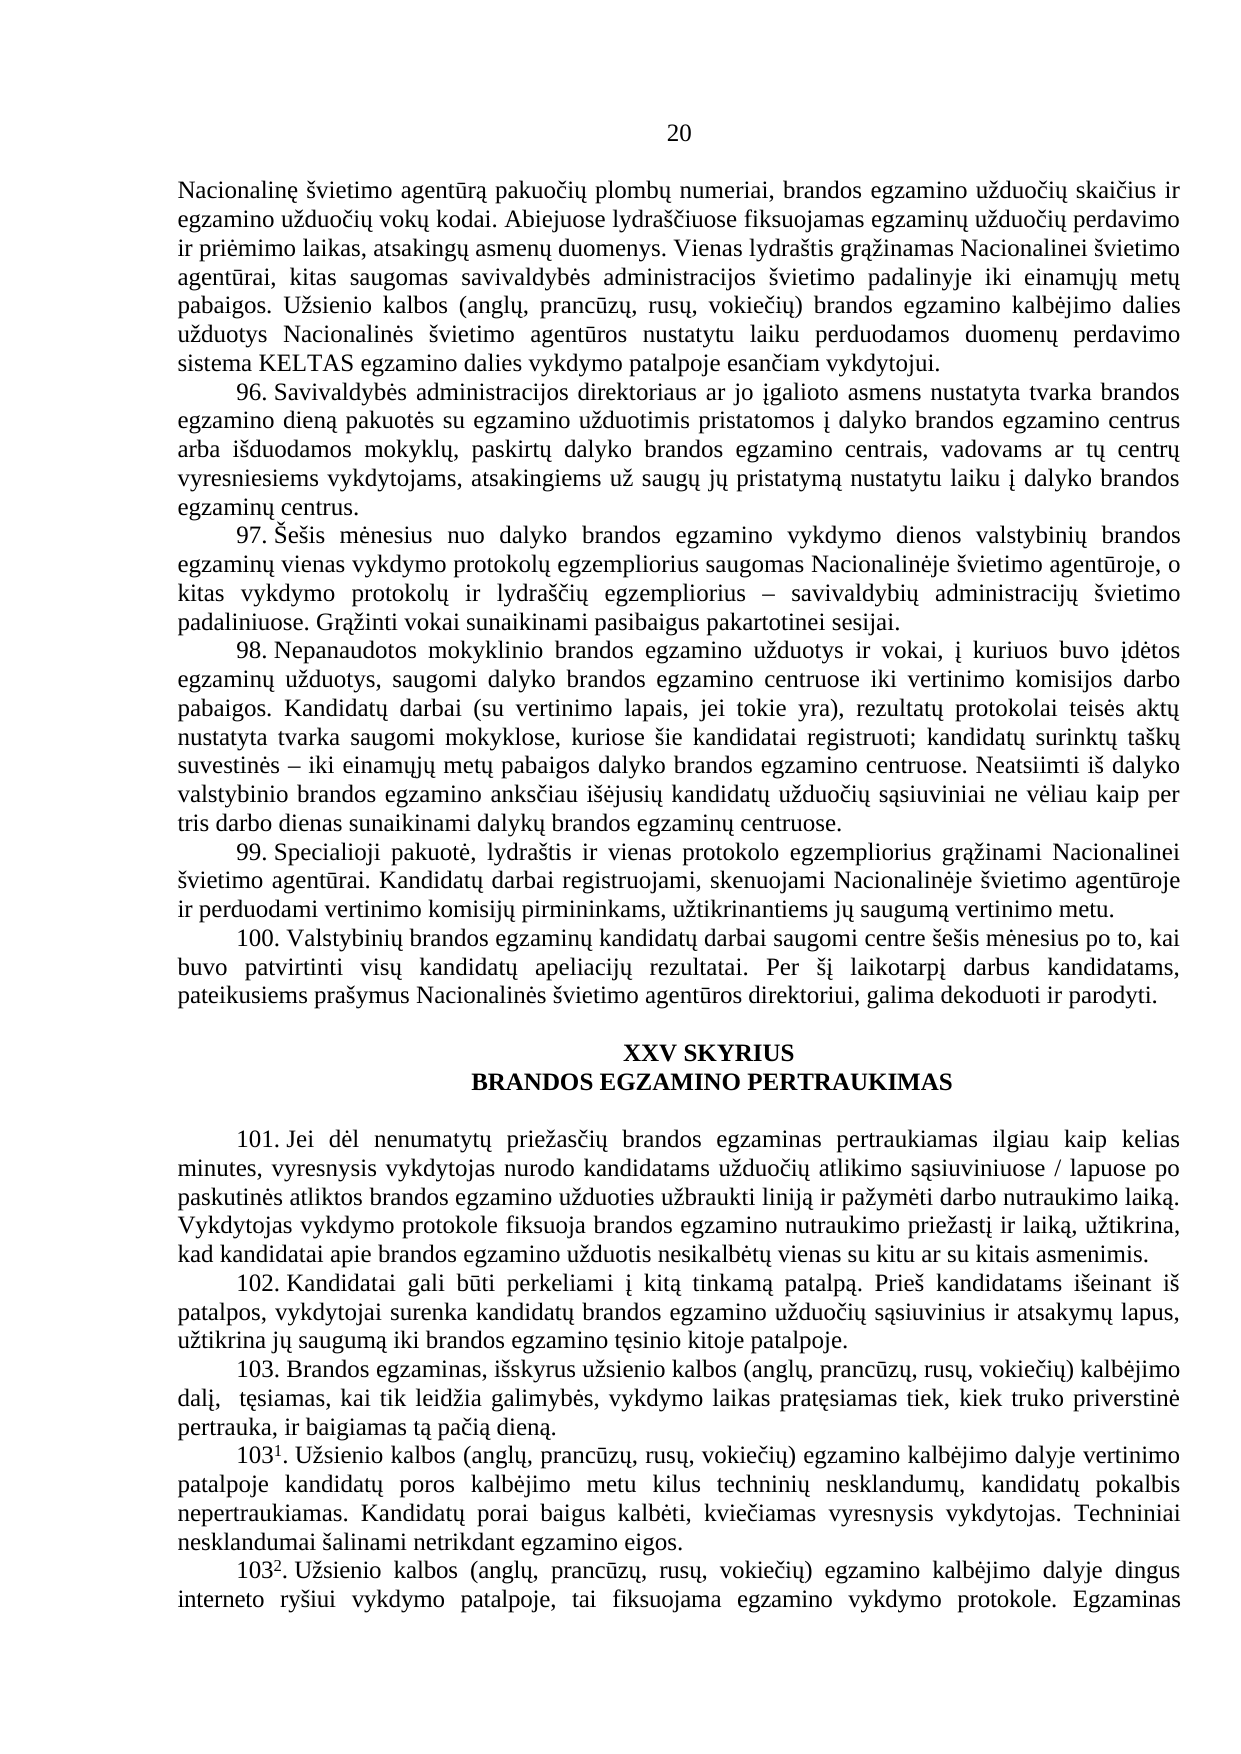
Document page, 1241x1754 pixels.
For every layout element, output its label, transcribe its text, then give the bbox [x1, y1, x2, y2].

text BRANDOS EGZAMINO PERTRAUKIMAS [177, 1067, 1181, 1096]
text 101. Jei dėl nenumatytų priežasčių brandos egzaminas pertraukiamas ilgiau kaip kelias minutes, vyresnysis vykdytojas nurodo kandidatams užduočių atlikimo sąsiuviniuose / lapuose po paskutinės atliktos brandos egzamino užduoties užbraukti liniją ir pažymėti darbo nutraukimo laiką. Vykdytojas vykdymo protokole fiksuoja brandos egzamino nutraukimo priežastį ir laiką, užtikrina, kad kandidatai apie brandos egzamino užduotis nesikalbėtų vienas su kitu ar su kitais asmenimis. [177, 1124, 1181, 1268]
text 100. Valstybinių brandos egzaminų kandidatų darbai saugomi centre šešis mėnesius po to, kai buvo patvirtinti visų kandidatų apeliacijų rezultatai. Per šį laikotarpį darbus kandidatams, pateikusiems prašymus Nacionalinės švietimo agentūros direktoriui, galima dekoduoti ir parodyti. [177, 923, 1181, 1009]
text 103. Brandos egzaminas, išskyrus užsienio kalbos (anglų, prancūzų, rusų, vokiečių) kalbėjimo dalį, tęsiamas, kai tik leidžia galimybės, vykdymo laikas pratęsiamas tiek, kiek truko priverstinė pertrauka, ir baigiamas tą pačią dieną. [177, 1354, 1181, 1441]
text Nacionalinę švietimo agentūrą pakuočių plombų numeriai, brandos egzamino užduočių skaičius ir egzamino užduočių vokų kodai. Abiejuose lydraščiuose fiksuojamas egzaminų užduočių perdavimo ir priėmimo laikas, atsakingų asmenų duomenys. Vienas lydraštis grąžinamas Nacionalinei švietimo agentūrai, kitas saugomas savivaldybės administracijos švietimo padalinyje iki einamųjų metų pabaigos. Užsienio kalbos (anglų, prancūzų, rusų, vokiečių) brandos egzamino kalbėjimo dalies užduotys Nacionalinės švietimo agentūros nustatytu laiku perduodamos duomenų perdavimo sistema KELTAS egzamino dalies vykdymo patalpoje esančiam vykdytojui. [177, 176, 1181, 377]
subtitle 99. Specialioji pakuotė, lydraštis ir vienas protokolo egzempliorius grąžinami Nacionalinei švietimo agentūrai. Kandidatų darbai registruojami, skenuojami Nacionalinėje švietimo agentūroje ir perduodami vertinimo komisijų pirmininkams, užtikrinantiems jų saugumą vertinimo metu. [177, 837, 1181, 923]
text 1032. Užsienio kalbos (anglų, prancūzų, rusų, vokiečių) egzamino kalbėjimo dalyje dingus interneto ryšiui vykdymo patalpoje, tai fiksuojama egzamino vykdymo protokole. Egzaminas [177, 1556, 1181, 1613]
text 98. Nepanaudotos mokyklinio brandos egzamino užduotys ir vokai, į kuriuos buvo įdėtos egzaminų užduotys, saugomi dalyko brandos egzamino centruose iki vertinimo komisijos darbo pabaigos. Kandidatų darbai (su vertinimo lapais, jei tokie yra), rezultatų protokolai teisės aktų nustatyta tvarka saugomi mokyklose, kuriose šie kandidatai registruoti; kandidatų surinktų taškų suvestinės – iki einamųjų metų pabaigos dalyko brandos egzamino centruose. Neatsiimti iš dalyko valstybinio brandos egzamino anksčiau išėjusių kandidatų užduočių sąsiuviniai ne vėliau kaip per tris darbo dienas sunaikinami dalykų brandos egzaminų centruose. [177, 636, 1181, 837]
text 1031. Užsienio kalbos (anglų, prancūzų, rusų, vokiečių) egzamino kalbėjimo dalyje vertinimo patalpoje kandidatų poros kalbėjimo metu kilus techninių nesklandumų, kandidatų pokalbis nepertraukiamas. Kandidatų porai baigus kalbėti, kviečiamas vyresnysis vykdytojas. Techniniai nesklandumai šalinami netrikdant egzamino eigos. [177, 1441, 1181, 1556]
text 96. Savivaldybės administracijos direktoriaus ar jo įgalioto asmens nustatyta tvarka brandos egzamino dieną pakuotės su egzamino užduotimis pristatomos į dalyko brandos egzamino centrus arba išduodamos mokyklų, paskirtų dalyko brandos egzamino centrais, vadovams ar tų centrų vyresniesiems vykdytojams, atsakingiems už saugų jų pristatymą nustatytu laiku į dalyko brandos egzaminų centrus. [177, 377, 1181, 521]
text 102. Kandidatai gali būti perkeliami į kitą tinkamą patalpą. Prieš kandidatams išeinant iš patalpos, vykdytojai surenka kandidatų brandos egzamino užduočių sąsiuvinius ir atsakymų lapus, užtikrina jų saugumą iki brandos egzamino tęsinio kitoje patalpoje. [177, 1268, 1181, 1354]
text 97. Šešis mėnesius nuo dalyko brandos egzamino vykdymo dienos valstybinių brandos egzaminų vienas vykdymo protokolų egzempliorius saugomas Nacionalinėje švietimo agentūroje, o kitas vykdymo protokolų ir lydraščių egzempliorius – savivaldybių administracijų švietimo padaliniuose. Grąžinti vokai sunaikinami pasibaigus pakartotinei sesijai. [177, 521, 1181, 636]
text XXV SKYRIUS [177, 1038, 1181, 1067]
